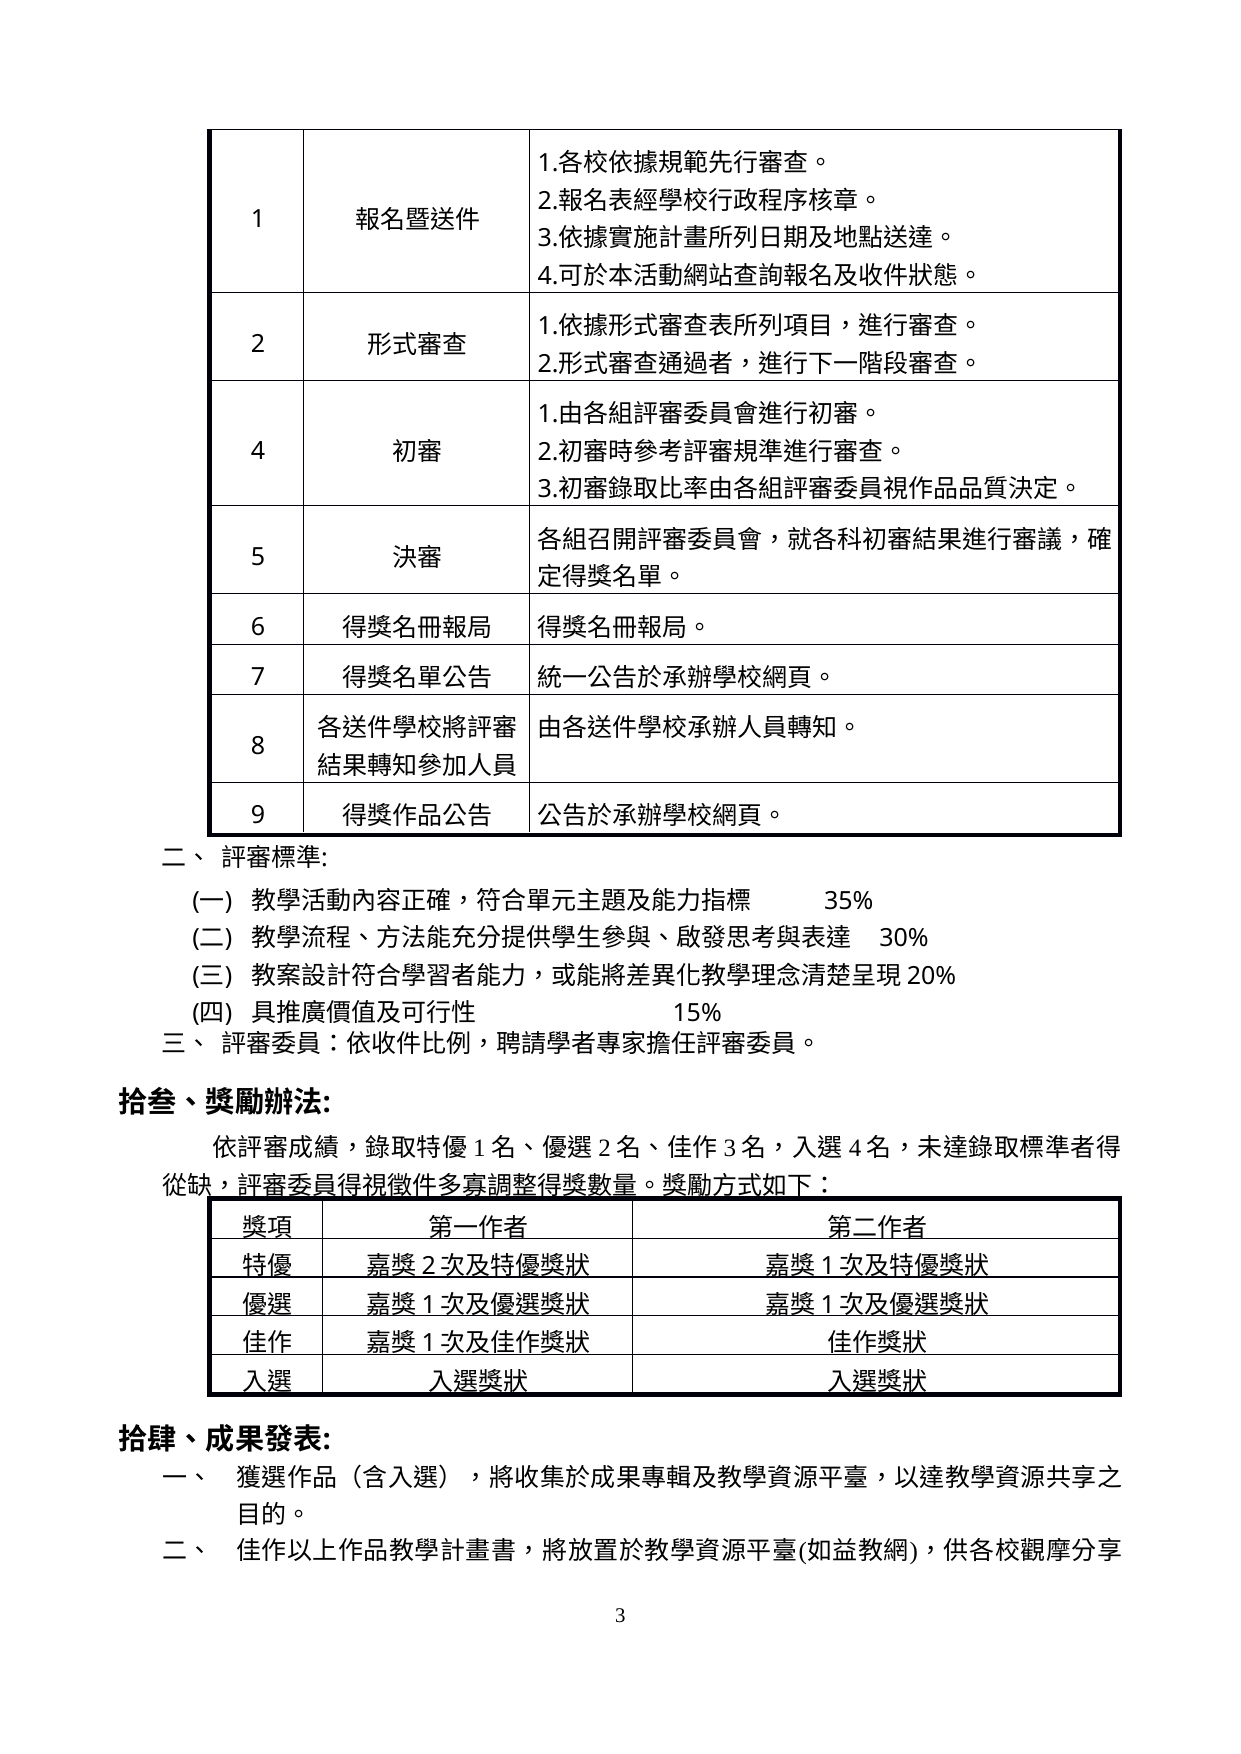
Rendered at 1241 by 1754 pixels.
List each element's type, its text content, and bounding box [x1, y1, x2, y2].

table_cell 報名暨送件 [304, 130, 529, 292]
table_cell 嘉獎1次及特優獎狀 [633, 1239, 1118, 1276]
table_cell 2 [212, 293, 303, 380]
table_header 獎項 [212, 1201, 322, 1238]
table_cell 嘉獎2次及特優獎狀 [323, 1239, 632, 1276]
table_cell 決審 [304, 506, 529, 593]
table_cell 佳作 [212, 1316, 322, 1353]
table_cell 8 [212, 695, 303, 782]
table_cell 4 [212, 381, 303, 505]
table_cell 1.由各組評審委員會進行初審。 2.初審時參考評審規準進行審查。 3.初審錄取比率由各組評審委員視作品品質決定。 [530, 381, 1118, 505]
table_cell 得獎名冊報局。 [530, 594, 1118, 644]
table_cell 入選獎狀 [633, 1355, 1118, 1392]
table_cell 各組召開評審委員會，就各科初審結果進行審議，確定得獎名單。 [530, 506, 1118, 593]
table_cell 統一公告於承辦學校網頁。 [530, 645, 1118, 694]
table_cell 形式審查 [304, 293, 529, 380]
table_cell 公告於承辦學校網頁。 [530, 783, 1118, 832]
list 具推廣價值及可行性 15% [192, 986, 1122, 1023]
text 依評審成績，錄取特優1名、優選2名、佳作3名，入選4名，未達錄取標準者得從缺，評審委員得視徵件多寡調整得獎數量。獎勵方式如下： [162, 1121, 1122, 1196]
table_cell 由各送件學校承辦人員轉知。 [530, 695, 1118, 782]
table_cell 優選 [212, 1278, 322, 1315]
list 評審委員：依收件比例，聘請學者專家擔任評審委員。 [161, 1023, 1122, 1059]
text 拾肆、成果發表: [118, 1416, 1122, 1458]
table_cell 各送件學校將評審結果轉知參加人員 [304, 695, 529, 782]
table_header 第一作者 [323, 1201, 632, 1238]
table_cell 入選獎狀 [323, 1355, 632, 1392]
table_cell 嘉獎1次及優選獎狀 [323, 1278, 632, 1315]
table_cell 嘉獎1次及佳作獎狀 [323, 1316, 632, 1353]
table_cell 7 [212, 645, 303, 694]
table_cell 得獎名單公告 [304, 645, 529, 694]
list 教學活動內容正確，符合單元主題及能力指標 35% [192, 873, 1122, 911]
table_cell 5 [212, 506, 303, 593]
table_cell 初審 [304, 381, 529, 505]
table_cell 得獎作品公告 [304, 783, 529, 832]
table_cell 特優 [212, 1239, 322, 1276]
list 獲選作品（含入選），將收集於成果專輯及教學資源平臺，以達教學資源共享之目的。 [162, 1458, 1122, 1530]
text 拾叁、獎勵辦法: [118, 1078, 1122, 1121]
list 教學流程、方法能充分提供學生參與、啟發思考與表達 30% [192, 911, 1122, 948]
table_cell 6 [212, 594, 303, 644]
table_cell 得獎名冊報局 [304, 594, 529, 644]
table_cell 佳作獎狀 [633, 1316, 1118, 1353]
table_cell 1 [212, 130, 303, 292]
table_cell 入選 [212, 1355, 322, 1392]
table_cell 9 [212, 783, 303, 832]
table_cell 嘉獎1次及優選獎狀 [633, 1278, 1118, 1315]
table_cell 1.依據形式審查表所列項目，進行審查。 2.形式審查通過者，進行下一階段審查。 [530, 293, 1118, 380]
table_cell 1.各校依據規範先行審查。 2.報名表經學校行政程序核章。 3.依據實施計畫所列日期及地點送達。 4.可於本活動網站查詢報名及收件狀態。 [530, 130, 1118, 292]
list 佳作以上作品教學計畫書，將放置於教學資源平臺(如益教網)，供各校觀摩分享使用。 [162, 1530, 1122, 1567]
list 評審標準: [161, 837, 1122, 873]
list 教案設計符合學習者能力，或能將差異化教學理念清楚呈現 20% [192, 948, 1122, 986]
table_header 第二作者 [633, 1201, 1118, 1238]
